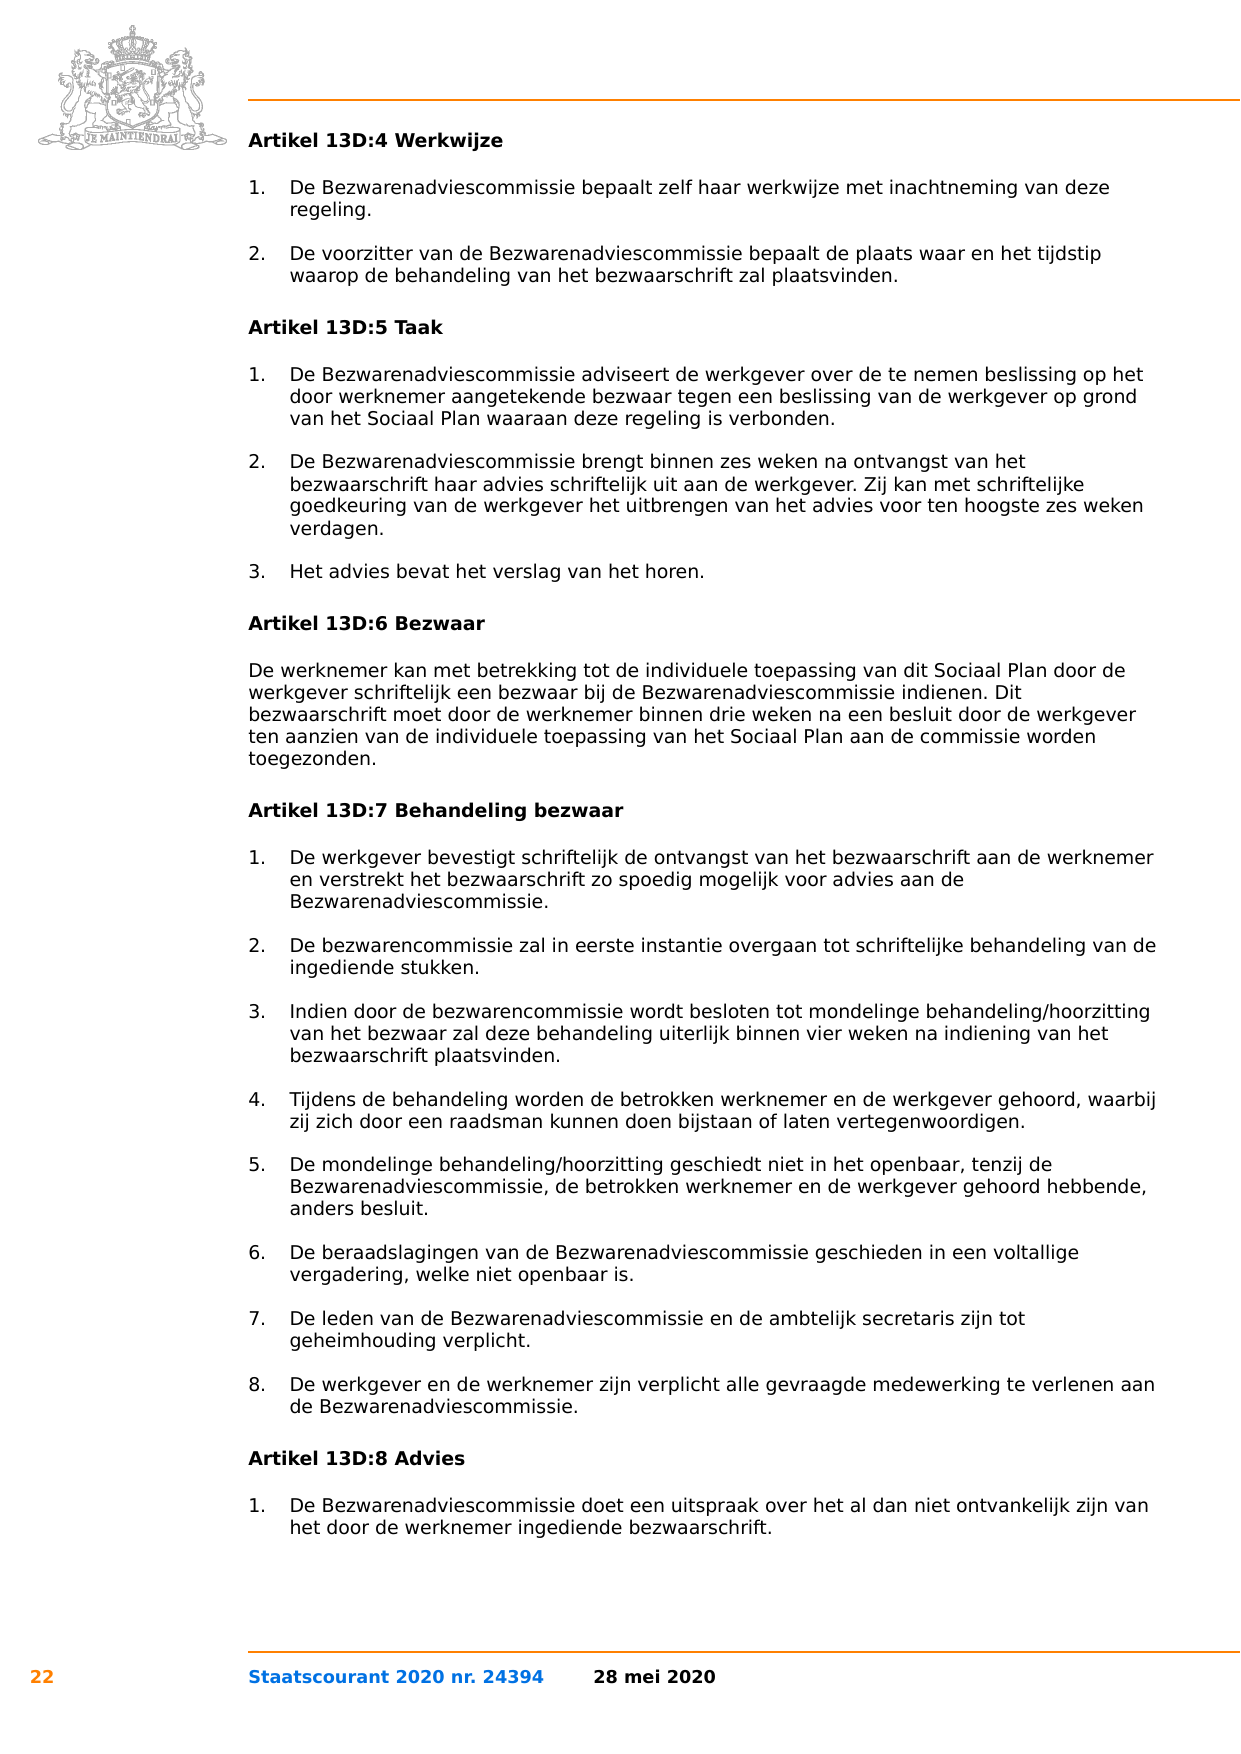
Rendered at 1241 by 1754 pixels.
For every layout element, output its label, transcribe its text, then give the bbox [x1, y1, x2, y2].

picture [38, 25, 227, 150]
text 5. De mondelinge behandeling/hoorzitting geschiedt niet in het openbaar, tenzij de Bezwarenadviescommissie, de betrokken werknemer en de werkgever gehoord hebbende, anders besluit. [248, 1154, 1163, 1220]
text 3. Indien door de bezwarencommissie wordt besloten tot mondelinge behandeling/hoorzitting van het bezwaar zal deze behandeling uiterlijk binnen vier weken na indiening van het bezwaarschrift plaatsvinden. [248, 1001, 1163, 1067]
text De werknemer kan met betrekking tot de individuele toepassing van dit Sociaal Plan door de werkgever schriftelijk een bezwaar bij de Bezwarenadviescommissie indienen. Dit bezwaarschrift moet door de werknemer binnen drie weken na een besluit door de werkgever ten aanzien van de individuele toepassing van het Sociaal Plan aan de commissie worden toegezonden. [248, 660, 1163, 770]
subtitle Artikel 13D:4 Werkwijze [248, 130, 1163, 152]
text 2. De bezwarencommissie zal in eerste instantie overgaan tot schriftelijke behandeling van de ingediende stukken. [248, 935, 1163, 979]
text 7. De leden van de Bezwarenadviescommissie en de ambtelijk secretaris zijn tot geheimhouding verplicht. [248, 1308, 1163, 1352]
subtitle Artikel 13D:8 Advies [248, 1448, 1163, 1470]
text 1. De Bezwarenadviescommissie adviseert de werkgever over de te nemen beslissing op het door werknemer aangetekende bezwaar tegen een beslissing van de werkgever op grond van het Sociaal Plan waaraan deze regeling is verbonden. [248, 364, 1163, 429]
subtitle Artikel 13D:7 Behandeling bezwaar [248, 800, 1163, 822]
text 4. Tijdens de behandeling worden de betrokken werknemer en de werkgever gehoord, waarbij zij zich door een raadsman kunnen doen bijstaan of laten vertegenwoordigen. [248, 1088, 1163, 1132]
text 6. De beraadslagingen van de Bezwarenadviescommissie geschieden in een voltallige vergadering, welke niet openbaar is. [248, 1242, 1163, 1286]
subtitle Artikel 13D:5 Taak [248, 317, 1163, 339]
text 3. Het advies bevat het verslag van het horen. [248, 561, 1163, 583]
text 2. De Bezwarenadviescommissie brengt binnen zes weken na ontvangst van het bezwaarschrift haar advies schriftelijk uit aan de werkgever. Zij kan met schriftelijke goedkeuring van de werkgever het uitbrengen van het advies voor ten hoogste zes weken verdagen. [248, 451, 1163, 539]
text 1. De Bezwarenadviescommissie bepaalt zelf haar werkwijze met inachtneming van deze regeling. [248, 177, 1163, 221]
text 1. De werkgever bevestigt schriftelijk de ontvangst van het bezwaarschrift aan de werknemer en verstrekt het bezwaarschrift zo spoedig mogelijk voor advies aan de Bezwarenadviescommissie. [248, 847, 1163, 913]
text 2. De voorzitter van de Bezwarenadviescommissie bepaalt de plaats waar en het tijdstip waarop de behandeling van het bezwaarschrift zal plaatsvinden. [248, 243, 1163, 287]
text 1. De Bezwarenadviescommissie doet een uitspraak over het al dan niet ontvankelijk zijn van het door de werknemer ingediende bezwaarschrift. [248, 1495, 1163, 1539]
text 8. De werkgever en de werknemer zijn verplicht alle gevraagde medewerking te verlenen aan de Bezwarenadviescommissie. [248, 1374, 1163, 1418]
subtitle Artikel 13D:6 Bezwaar [248, 613, 1163, 635]
